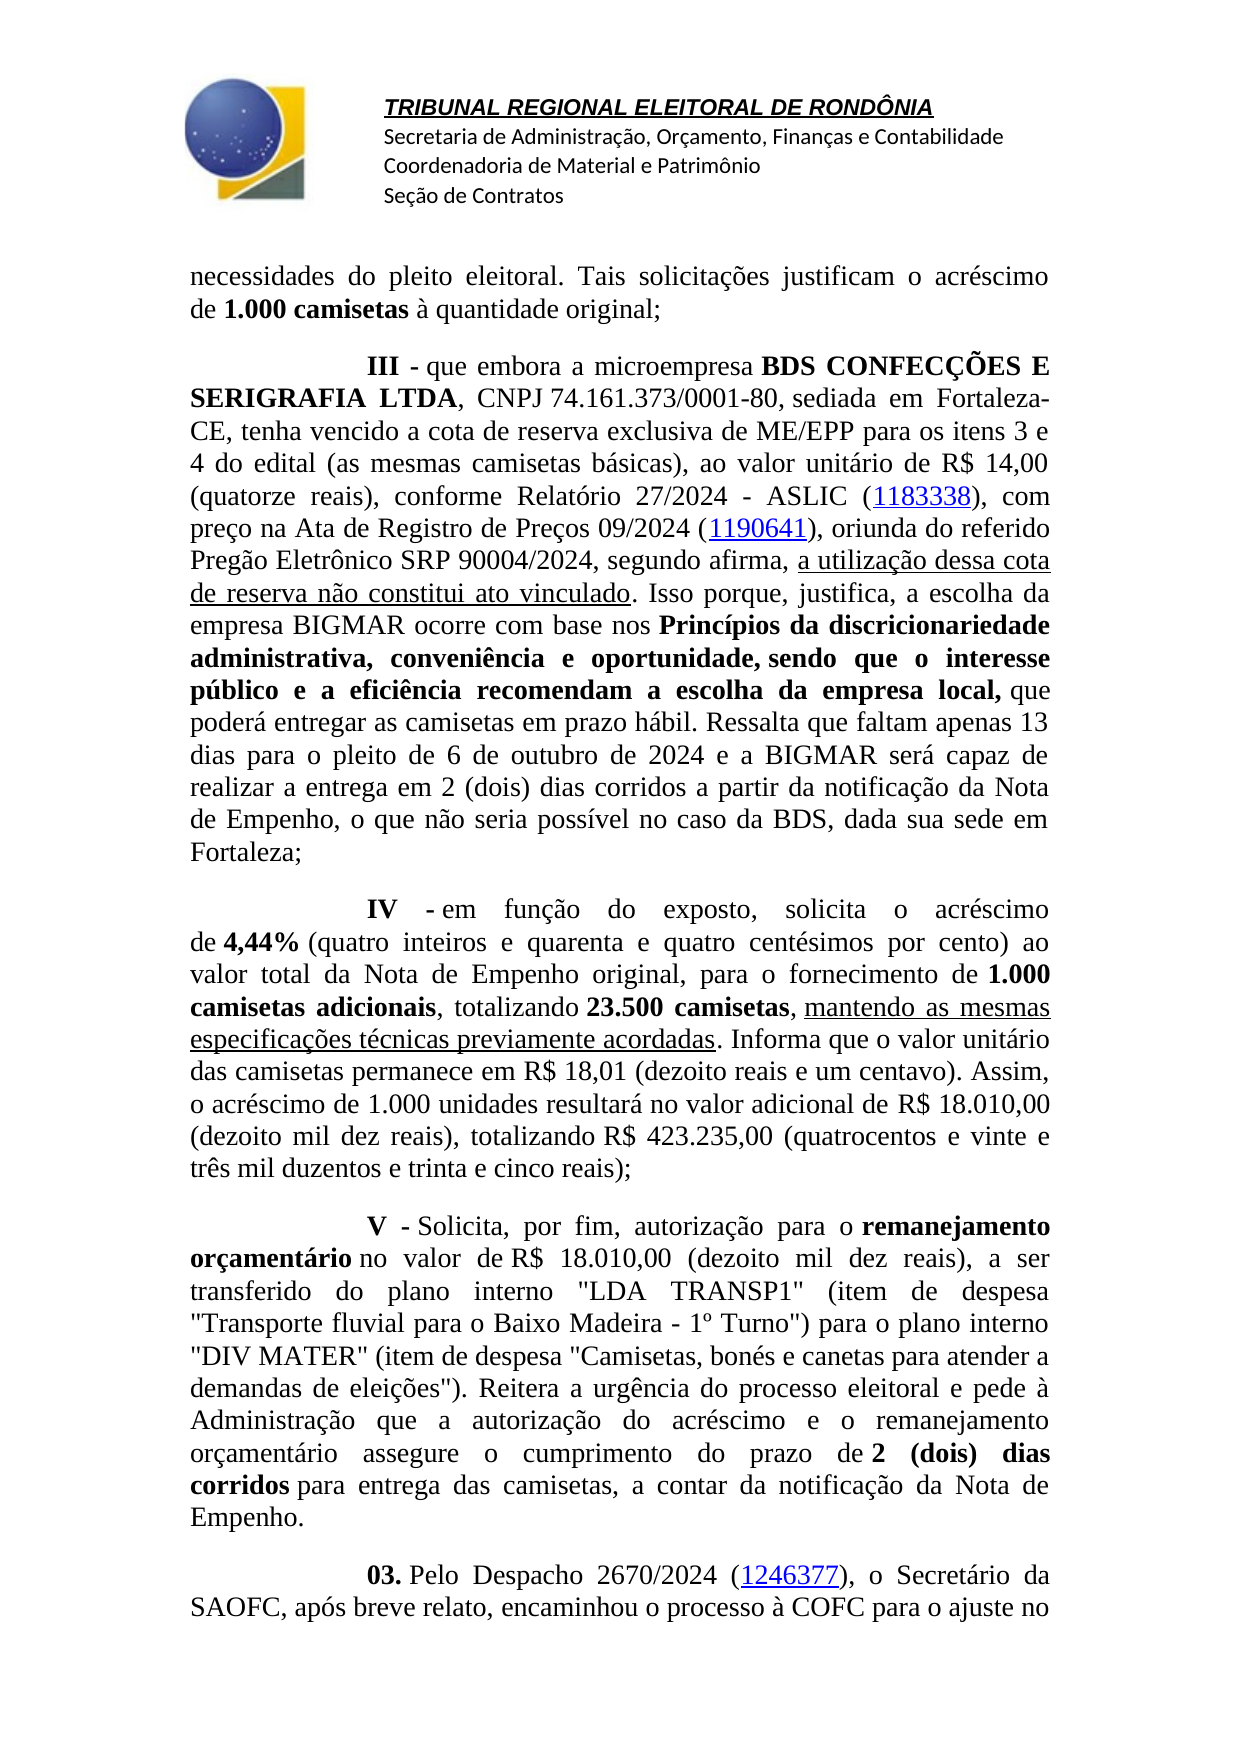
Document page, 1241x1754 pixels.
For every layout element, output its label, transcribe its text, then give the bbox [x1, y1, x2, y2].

text V - Solicita, por fim, autorização para o remanejamento orçamentário no valor de R$ 18.010,00 (dezoito mil dez reais), a ser transferido do plano interno "LDA TRANSP1" (item de despesa "Transporte fluvial para o Baixo Madeira - 1º Turno") para o plano interno "DIV MATER" (item de despesa "Camisetas, bonés e canetas para atender a demandas de eleições"). Reitera a urgência do processo eleitoral e pede à Administração que a autorização do acréscimo e o remanejamento orçamentário assegure o cumprimento do prazo de 2 (dois) dias corridos para entrega das camisetas, a contar da notificação da Nota de Empenho. [190, 1209, 1051, 1533]
text necessidades do pleito eleitoral. Tais solicitações justificam o acréscimo de 1.000 camisetas à quantidade original; [190, 259, 1051, 324]
text III - que embora a microempresa BDS CONFECÇÕES E SERIGRAFIA LTDA, CNPJ 74.161.373/0001-80, sediada em Fortaleza-CE, tenha vencido a cota de reserva exclusiva de ME/EPP para os itens 3 e 4 do edital (as mesmas camisetas básicas), ao valor unitário de R$ 14,00 (quatorze reais), conforme Relatório 27/2024 - ASLIC (1183338), com preço na Ata de Registro de Preços 09/2024 (1190641), oriunda do referido Pregão Eletrônico SRP 90004/2024, segundo afirma, a utilização dessa cota de reserva não constitui ato vinculado. Isso porque, justifica, a escolha da empresa BIGMAR ocorre com base nos Princípios da discricionariedade administrativa, conveniência e oportunidade, sendo que o interesse público e a eficiência recomendam a escolha da empresa local, que poderá entregar as camisetas em prazo hábil. Ressalta que faltam apenas 13 dias para o pleito de 6 de outubro de 2024 e a BIGMAR será capaz de realizar a entrega em 2 (dois) dias corridos a partir da notificação da Nota de Empenho, o que não seria possível no caso da BDS, dada sua sede em Fortaleza; [190, 349, 1051, 867]
text IV - em função do exposto, solicita o acréscimo de 4,44% (quatro inteiros e quarenta e quatro centésimos por cento) ao valor total da Nota de Empenho original, para o fornecimento de 1.000 camisetas adicionais, totalizando 23.500 camisetas, mantendo as mesmas especificações técnicas previamente acordadas. Informa que o valor unitário das camisetas permanece em R$ 18,01 (dezoito reais e um centavo). Assim, o acréscimo de 1.000 unidades resultará no valor adicional de R$ 18.010,00 (dezoito mil dez reais), totalizando R$ 423.235,00 (quatrocentos e vinte e três mil duzentos e trinta e cinco reais); [190, 892, 1051, 1184]
text 03. Pelo Despacho 2670/2024 (1246377), o Secretário da SAOFC, após breve relato, encaminhou o processo à COFC para o ajuste no [190, 1558, 1051, 1623]
